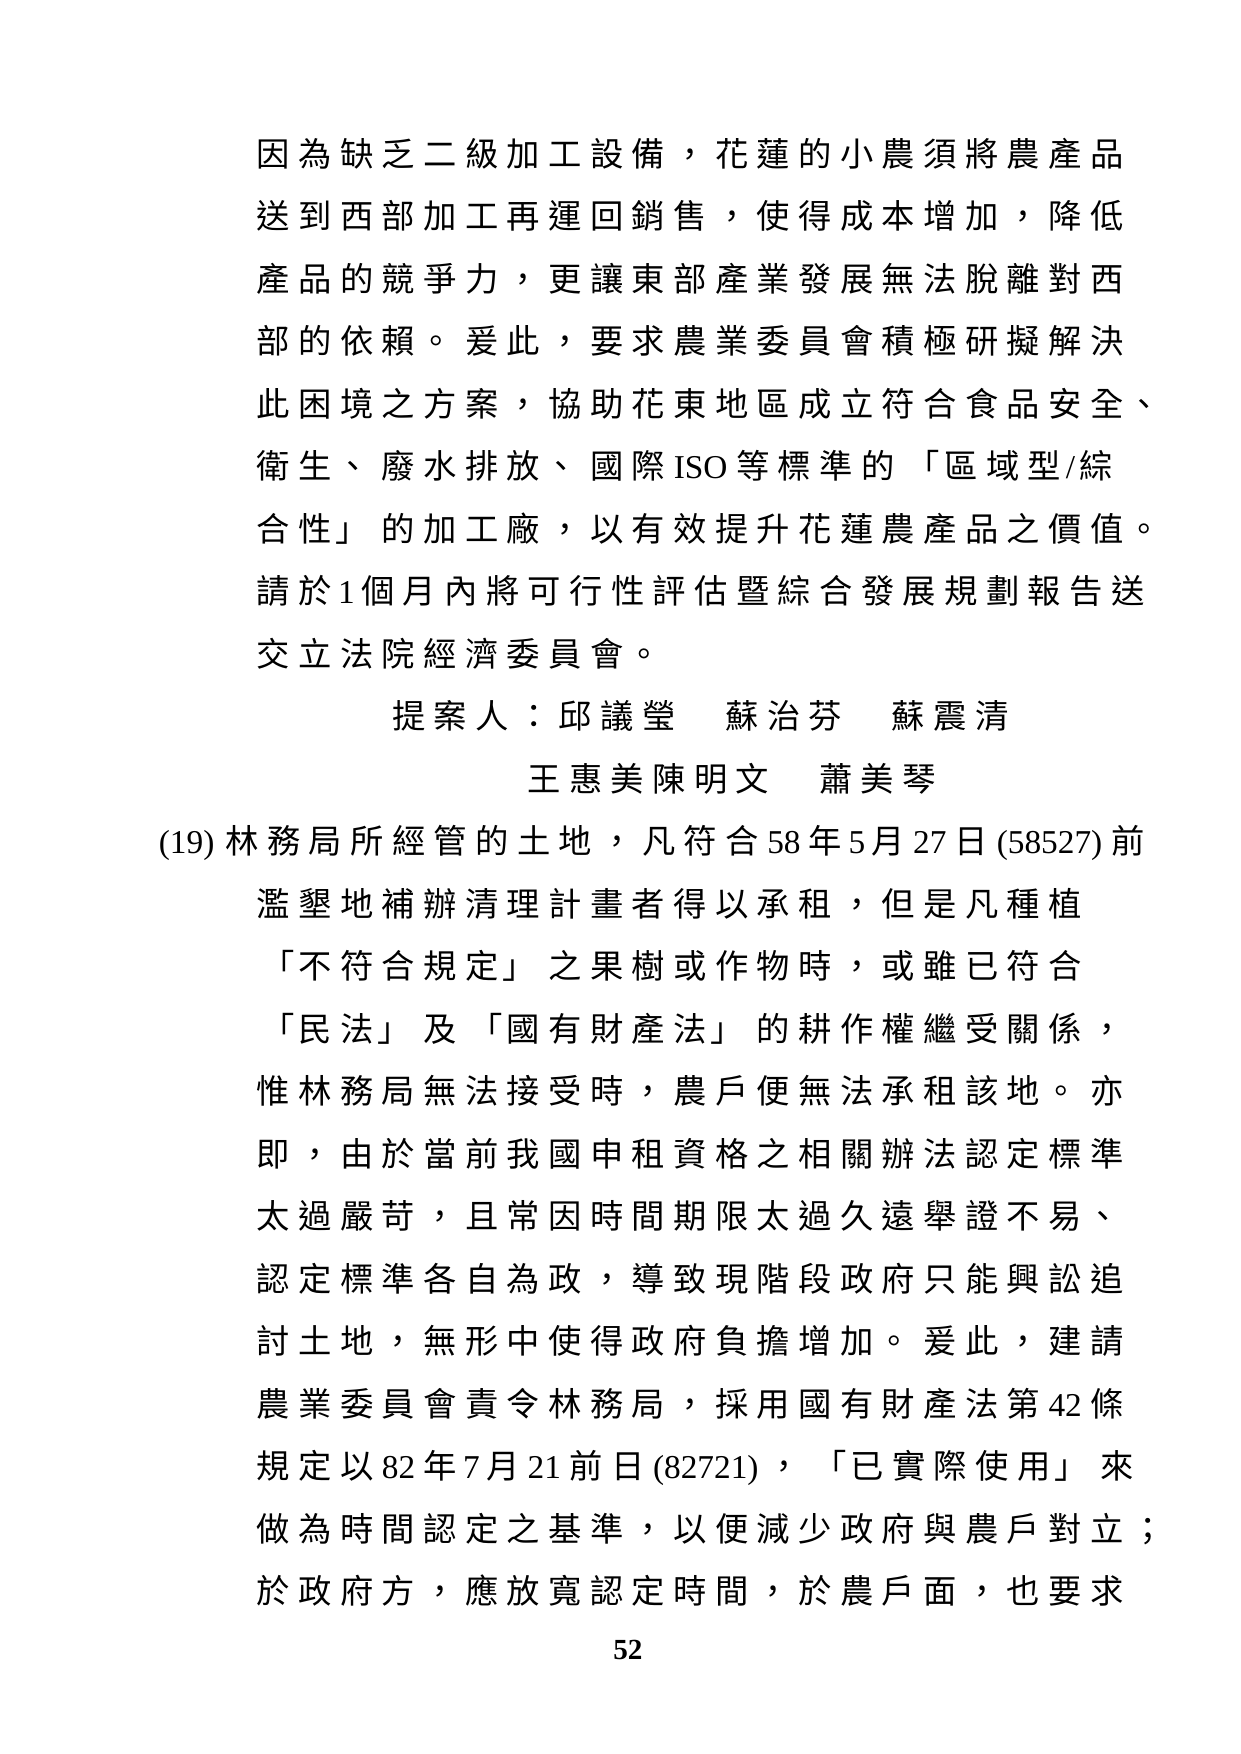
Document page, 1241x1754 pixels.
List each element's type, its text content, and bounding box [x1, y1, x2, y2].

text 提案人：邱議瑩 蘇治芬 蘇震清 王惠美陳明文 蕭美琴 [384, 673, 1044, 798]
list 林務局所經管的土地，凡符合58年5月27日(58527)前濫墾地補辦清理計畫者得以承租，但是凡種植「不符合規定」之果樹或作物時，或雖已符合「民法」及「國有財產法」的耕作權繼受關係，惟林務局無法接受時，農戶便無法承租該地。亦即，由於當前我國申租資格之相關辦法認定標準太過嚴苛，且常因時間期限太過久遠舉證不易、認定標準各自為政，導致現階段政府只能興訟追討土地，無形中使得政府負擔增加。爰此，建請農業委員會責令林務局，採用國有財產法第42條規定以82年7月21前日(82721)，「已實際使用」來做為時間認定之基準，以便減少政府與農戶對立；於政府方，應放寬認定時間，於農戶面，也要求其配合改正造林，並將改正造林方式之適用推廣至所有林業用地，同時解決山坡地超限利用列管問題，並於1個月內提出書面報告。 [150, 798, 1148, 1610]
list 為實踐國發會於103年底提出的花東產業六級化之願景，當前花蓮、台東地區缺乏二級加工設施、加工廠的現狀，實為不容忽視之環節。以花蓮為例，因為缺乏二級加工設備，花蓮的小農須將農產品送到西部加工再運回銷售，使得成本增加，降低產品的競爭力，更讓東部產業發展無法脫離對西部的依賴。爰此，要求農業委員會積極研擬解決此困境之方案，協助花東地區成立符合食品安全、衛生、廢水排放、國際ISO等標準的「區域型/綜合性」的加工廠，以有效提升花蓮農產品之價值。請於1個月內將可行性評估暨綜合發展規劃報告送交立法院經濟委員會。 [150, 110, 1148, 673]
